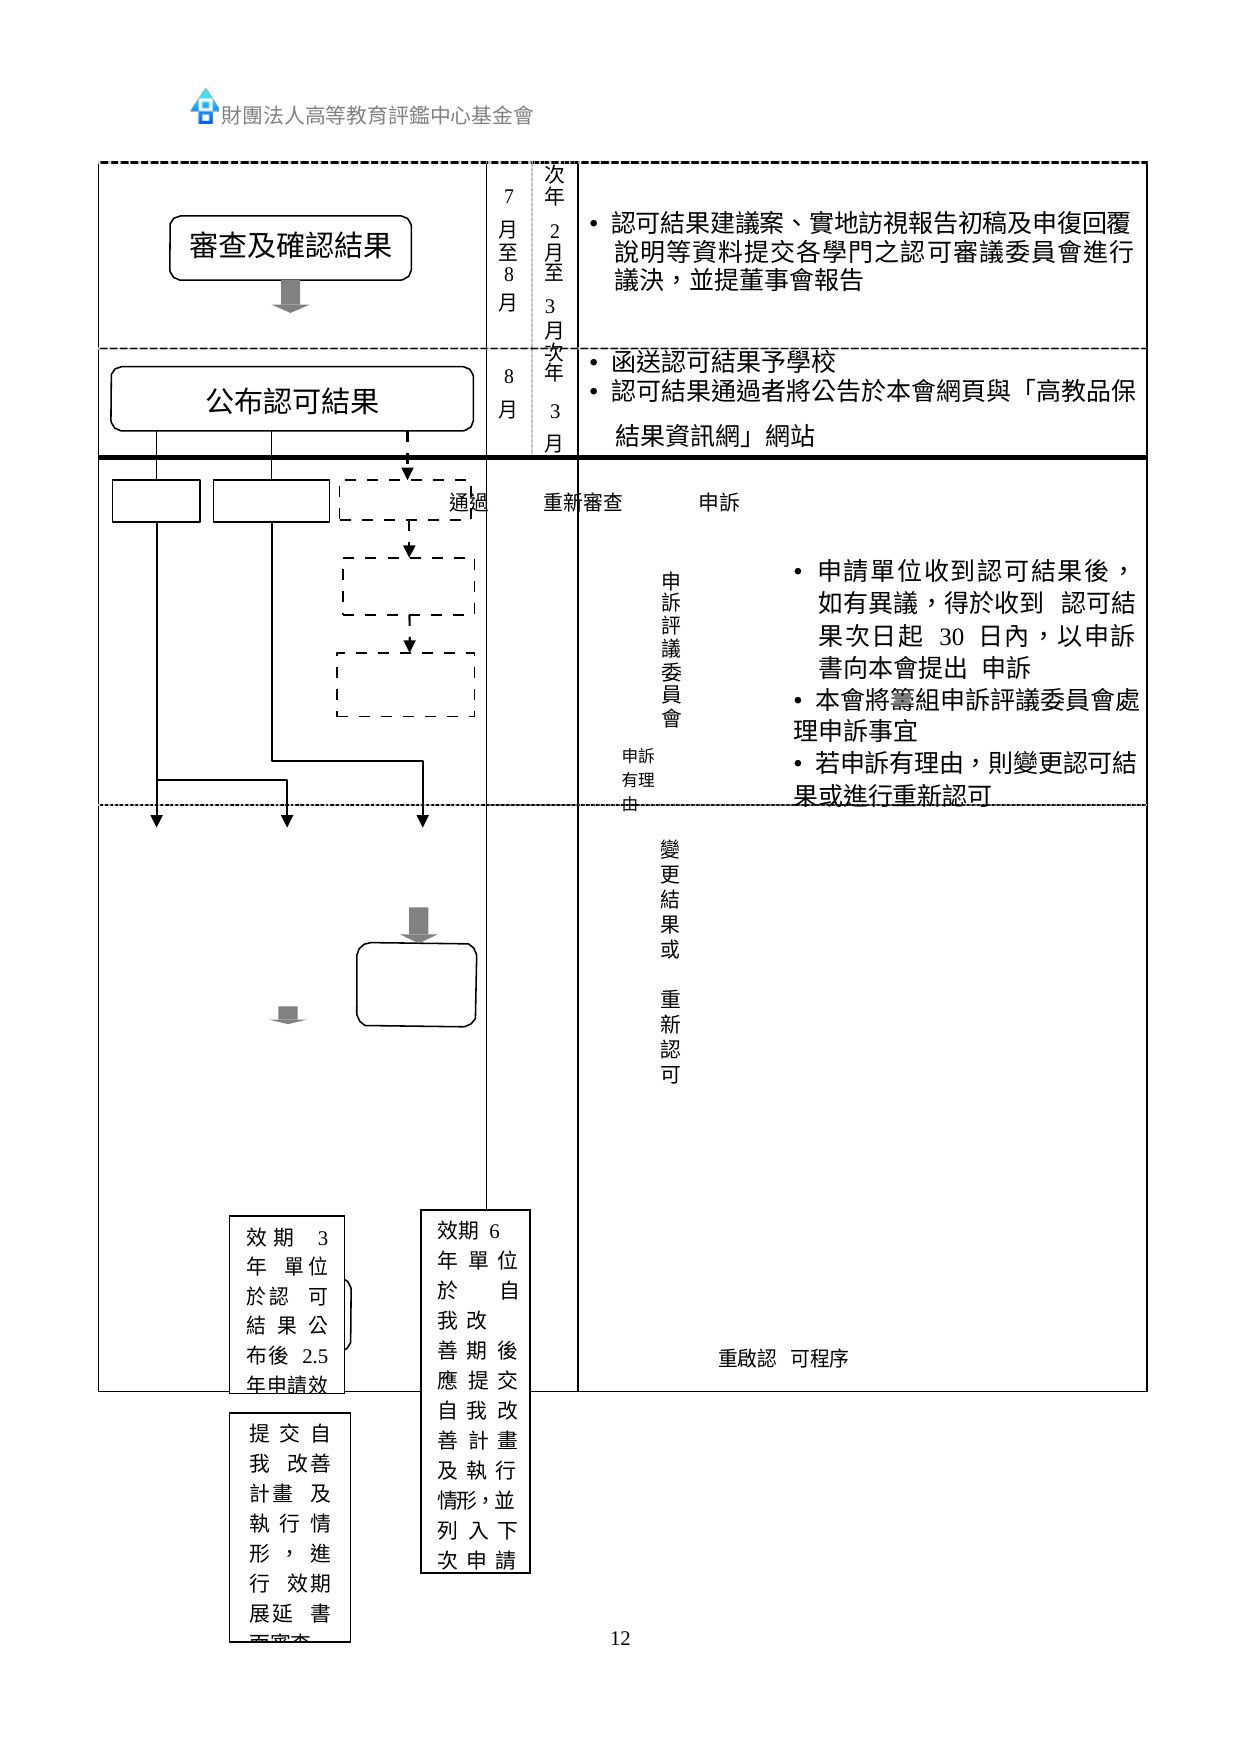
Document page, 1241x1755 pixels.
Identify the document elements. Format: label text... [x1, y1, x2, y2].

text 通過 重新審查 申訴 [1148, 486, 1161, 516]
text [579, 164, 1146, 188]
text 8 年 認可結果通過者將公告於本會網頁與「高教品保 [504, 377, 531, 406]
text 審查及確認結果 [188, 225, 393, 264]
text 認可結果建議案、實地訪視報告初稿及申復回覆 [579, 209, 1146, 238]
text 結果資訊網」網站 [579, 420, 1146, 451]
text 若申訴有理由，則變更認可結果或進行重新認可 [793, 746, 1146, 804]
text 至 [499, 238, 531, 267]
text 8 年 認可結果通過者將公告於本會網頁與「高教品保 [579, 377, 1146, 406]
text 公布認可結果 [192, 382, 393, 421]
text 月 [544, 420, 577, 451]
text 申訴有理由 [621, 806, 662, 815]
text 3 [533, 295, 577, 318]
text [1148, 406, 1161, 420]
text 月 [499, 406, 531, 420]
text [1148, 267, 1161, 295]
text 展延結 果確認 [653, 1277, 657, 1337]
text [1148, 420, 1161, 451]
text 次 函送認可結果予學校 [1148, 346, 1161, 377]
text 申請單位收到認可結果後，如有異議，得於收到 認可結果次日起 30 日內，以申訴書向本會提出 申訴 [793, 554, 1136, 684]
text 提交自我 改善計畫 及執行情 形，進行 效期展延 書面審查 [249, 1418, 331, 1641]
text 次 函送認可結果予學校 [579, 350, 1146, 377]
text 月 [544, 318, 577, 344]
text 效期 6 年 單位於 自我改 善期 後 應 提交 自我 改 善 計畫 及執行 情形，並 列 入下 次申請 認可之 參考 [437, 1215, 523, 1572]
text 申訴有理由 [621, 743, 662, 804]
text [1148, 318, 1161, 344]
text [579, 318, 1146, 344]
text [1148, 1342, 1161, 1372]
text [1148, 161, 1161, 188]
text 次 [544, 164, 577, 188]
text [1148, 684, 1161, 746]
text [1148, 295, 1161, 318]
text 7 [504, 188, 531, 209]
text [579, 406, 1146, 420]
text 月 [499, 209, 531, 238]
text [1148, 746, 1161, 812]
text [230, 1414, 350, 1641]
text 次 函送認可結果予學校 [544, 350, 577, 377]
text 8 年 認可結果通過者將公告於本會網頁與「高教品保 [533, 377, 577, 406]
text 3 [533, 406, 577, 420]
text 2 [533, 209, 577, 238]
text 通過 重新審查 申訴 [472, 486, 486, 509]
text 通過 重新審查 申訴 [449, 486, 473, 516]
text 至 [533, 267, 577, 295]
text 說明等資料提交各學門之認可審議委員會進行 [579, 238, 1146, 267]
text [579, 188, 1146, 209]
text 通過 重新審查 申訴 [487, 486, 577, 516]
text 變更結果或 重新認可 [660, 837, 664, 1087]
text [1148, 188, 1161, 209]
text 8 [504, 267, 531, 295]
text 本會將籌組申訴評議委員會處理申訴事宜 [793, 684, 1146, 746]
text 年 [533, 188, 577, 209]
text 重啟認 可程序 [718, 1342, 1146, 1372]
text 議決，並提董事會報告 [579, 267, 1146, 295]
text 申訴評議 委員會 [660, 571, 664, 732]
text [793, 806, 1146, 812]
text [230, 1217, 344, 1393]
text 效期 3 年 單位於認 可結果公 布後 2.5 年申請效 期展延 [246, 1221, 328, 1393]
text [579, 295, 1146, 318]
text 月 [499, 295, 531, 318]
text 月 [533, 238, 577, 267]
text 通過 重新審查 申訴 [579, 486, 1146, 516]
